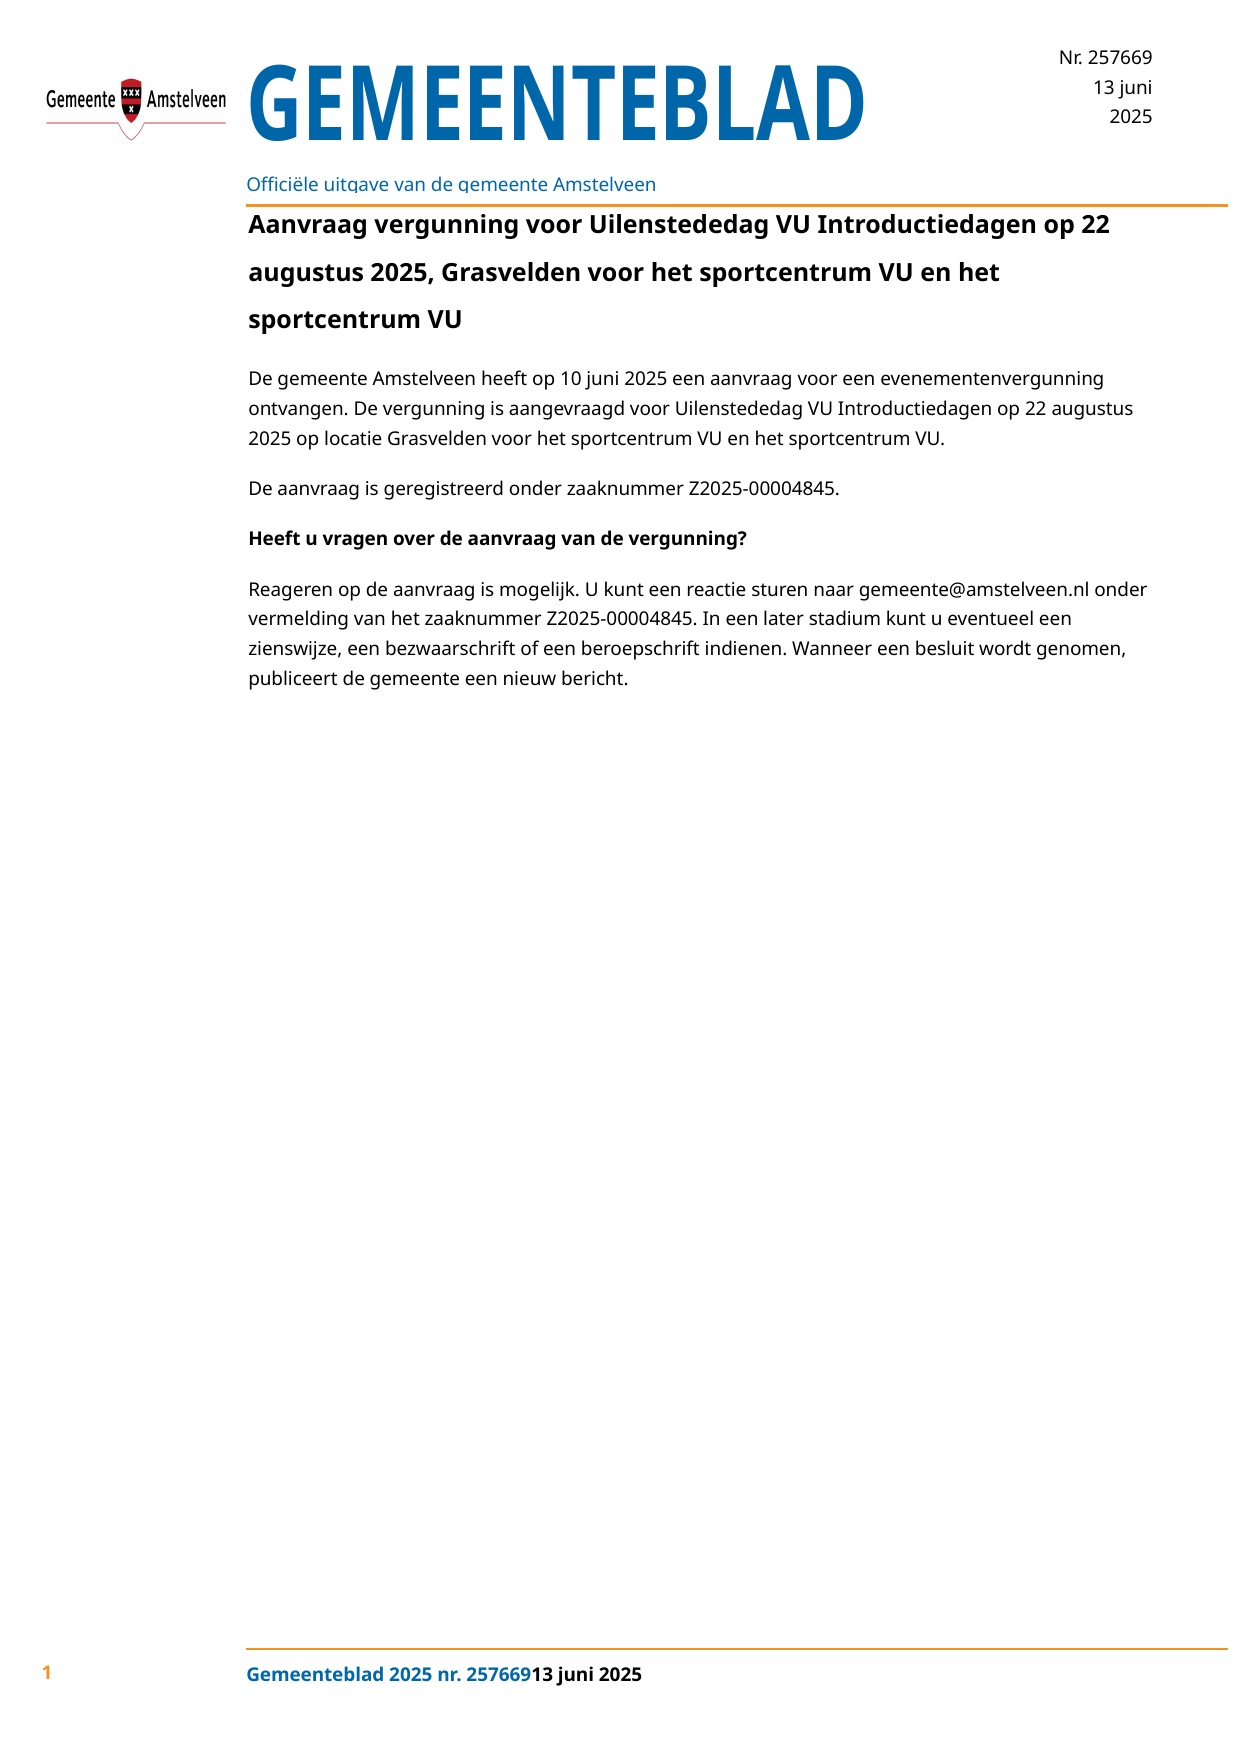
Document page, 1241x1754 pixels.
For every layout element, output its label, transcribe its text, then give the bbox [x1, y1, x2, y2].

text De gemeente Amstelveen heeft op 10 juni 2025 een aanvraag voor een evenementenvergunning ontvangen. De vergunning is aangevraagd voor Uilenstededag VU Introductiedagen op 22 augustus 2025 op locatie Grasvelden voor het sportcentrum VU en het sportcentrum VU. [248, 366, 1152, 450]
text Heeft u vragen over de aanvraag van de vergunning? [248, 526, 1152, 551]
text Aanvraag vergunning voor Uilenstededag VU Introductiedagen op 22 augustus 2025, Grasvelden voor het sportcentrum VU en het sportcentrum VU [248, 207, 1152, 336]
text Reageren op de aanvraag is mogelijk. U kunt een reactie sturen naar gemeente@amstelveen.nl onder vermelding van het zaaknummer Z2025-00004845. In een later stadium kunt u eventueel een zienswijze, een bezwaarschrift of een beroepschrift indienen. Wanneer een besluit wordt genomen, publiceert de gemeente een nieuw bericht. [248, 576, 1152, 690]
text De aanvraag is geregistreerd onder zaaknummer Z2025-00004845. [248, 475, 1152, 501]
picture [41, 47, 231, 172]
